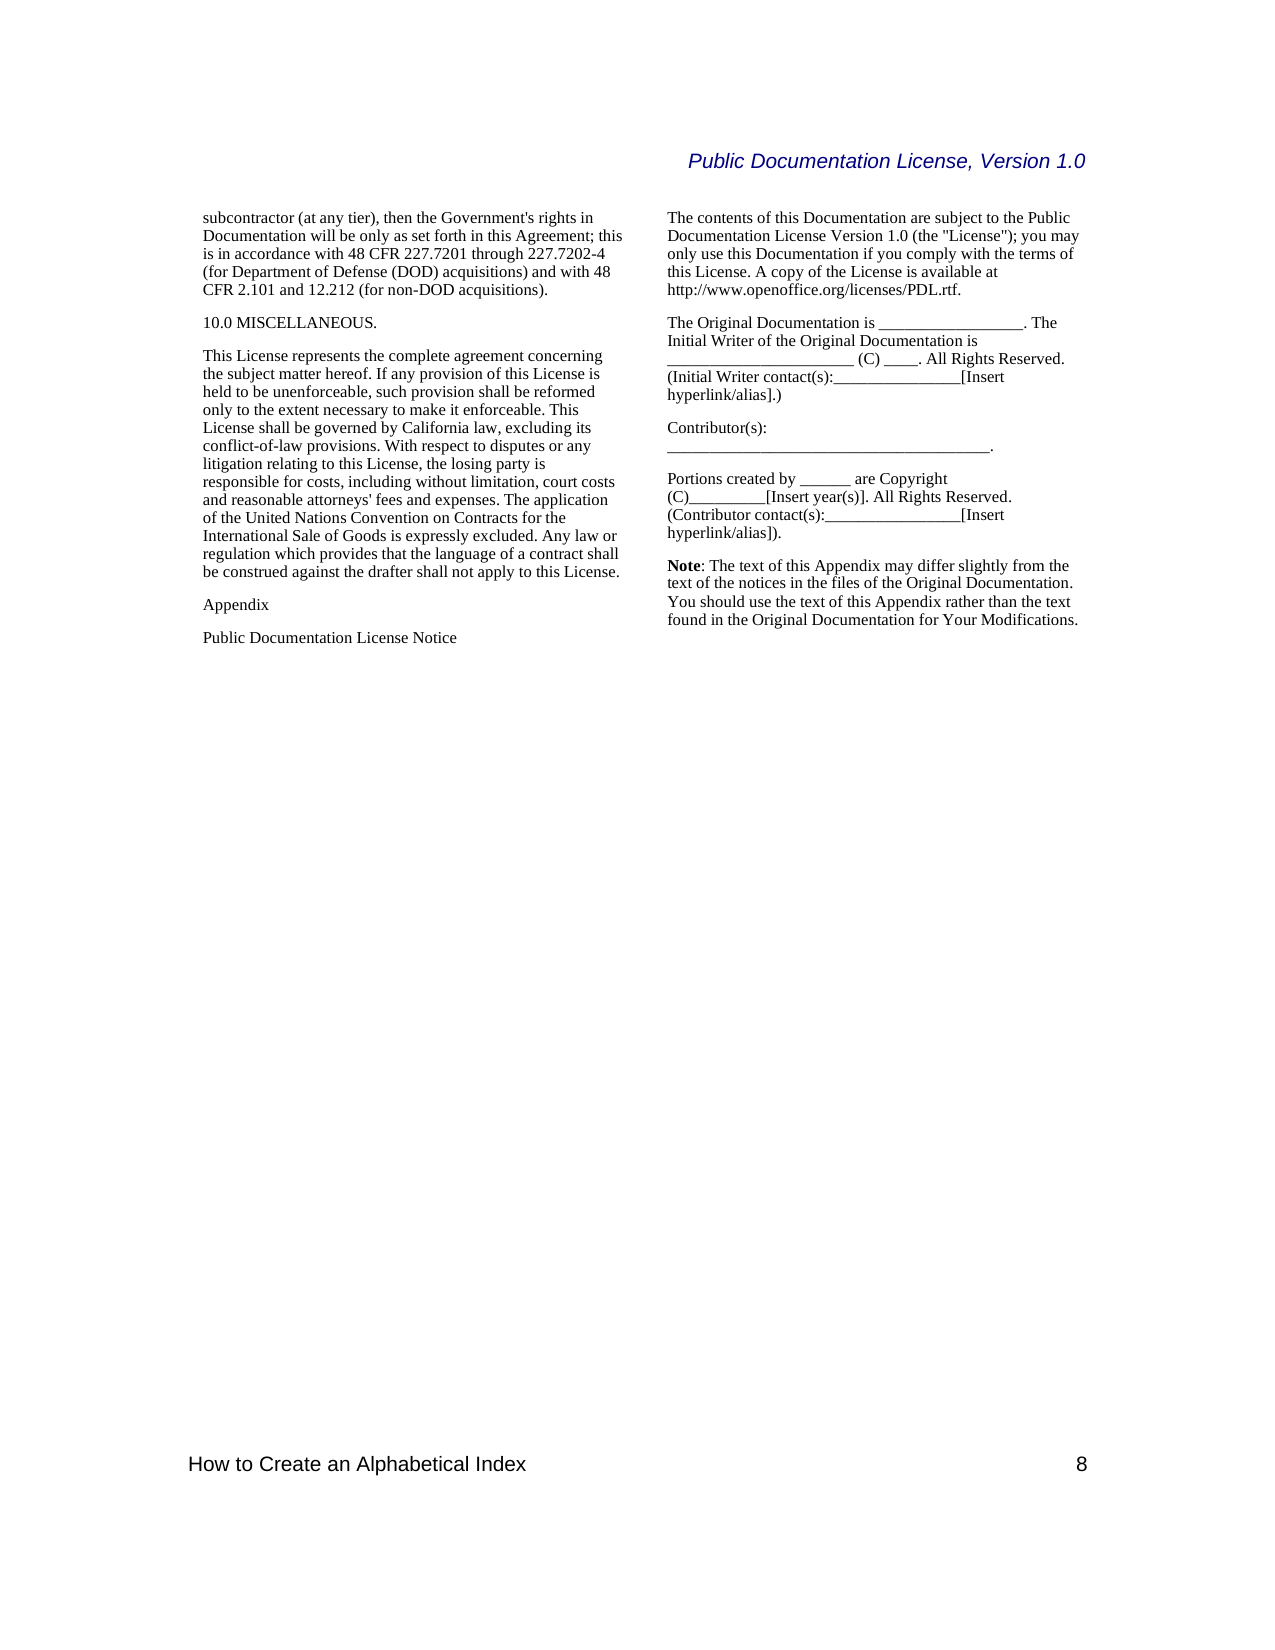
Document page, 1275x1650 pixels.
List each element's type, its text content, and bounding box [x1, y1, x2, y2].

text The contents of this Documentation are subject to the Public Documentation License Version 1.0 (the "License"); you may only use this Documentation if you comply with the terms of this License. A copy of the License is available at http://www.openoffice.org/licenses/PDL.rtf. [667, 209, 1087, 299]
text Portions created by ______ are Copyright (C)_________[Insert year(s)]. All Rights Reserved. (Contributor contact(s):________________[Insert hyperlink/alias]). [667, 469, 1087, 542]
text subcontractor (at any tier), then the Government's rights in Documentation will be only as set forth in this Agreement; this is in accordance with 48 CFR 227.7201 through 227.7202-4 (for Department of Defense (DOD) acquisitions) and with 48 CFR 2.101 and 12.212 (for non-DOD acquisitions). [203, 209, 623, 299]
text Public Documentation License Notice [203, 628, 623, 647]
text Note: The text of this Appendix may differ slightly from the text of the notices in the files of the Original Documentation. You should use the text of this Appendix rather than the text found in the Original Documentation for Your Modifications. [667, 556, 1087, 628]
text Contributor(s): ______________________________________. [667, 419, 1087, 455]
text Appendix [203, 596, 623, 614]
text 10.0 MISCELLANEOUS. [203, 314, 623, 332]
text The Original Documentation is _________________. The Initial Writer of the Original Documentation is ______________________ (C) ____. All Rights Reserved. (Initial Writer contact(s):_______________[Insert hyperlink/alias].) [667, 314, 1087, 404]
text This License represents the complete agreement concerning the subject matter hereof. If any provision of this License is held to be unenforceable, such provision shall be reformed only to the extent necessary to make it enforceable. This License shall be governed by California law, excluding its conflict-of-law provisions. With respect to disputes or any litigation relating to this License, the losing party is responsible for costs, including without limitation, court costs and reasonable attorneys' fees and expenses. The application of the United Nations Convention on Contracts for the International Sale of Goods is expressly excluded. Any law or regulation which provides that the language of a contract shall be construed against the drafter shall not apply to this License. [203, 347, 623, 581]
